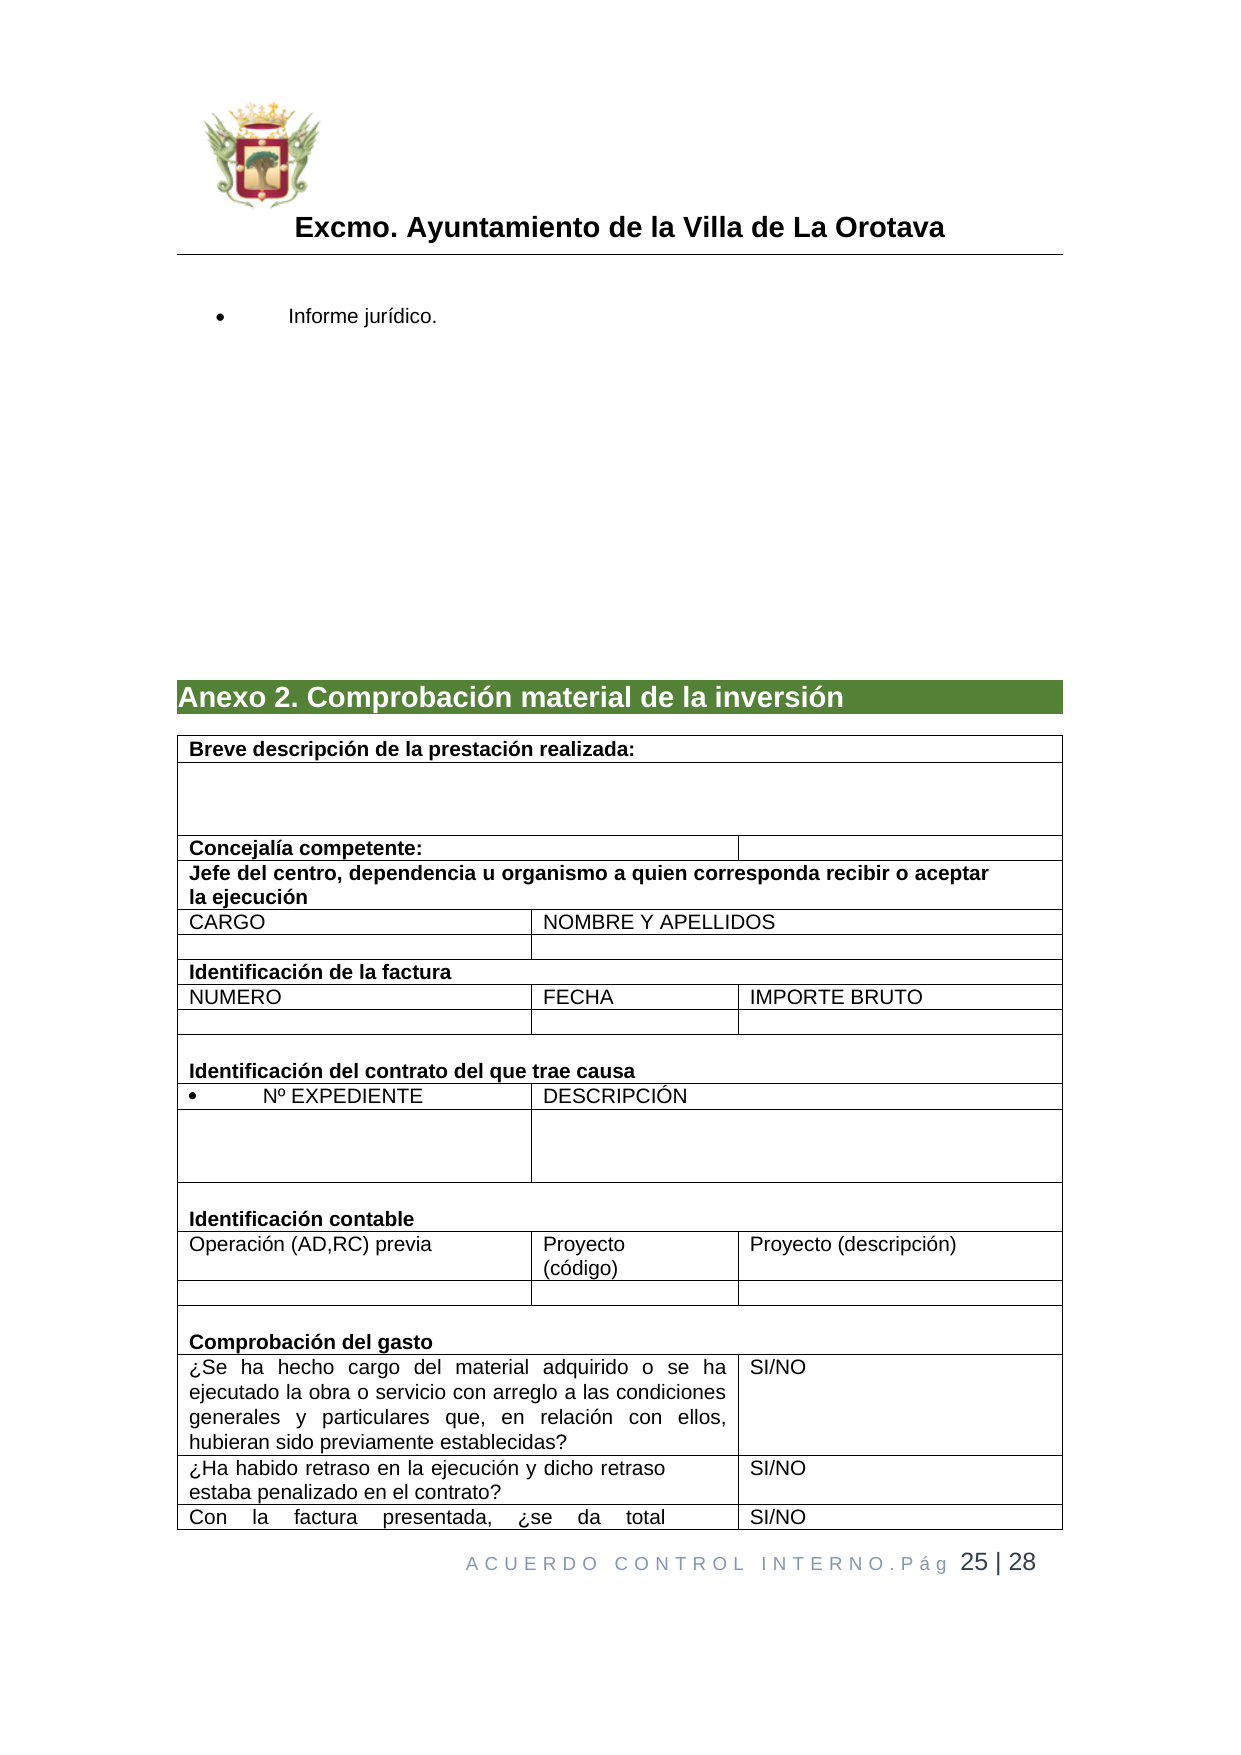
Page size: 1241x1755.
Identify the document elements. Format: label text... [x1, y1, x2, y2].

table_cell Identificación de la factura [178, 960, 1062, 983]
table_cell [178, 1010, 531, 1033]
table_cell Concejalía competente: [178, 836, 738, 859]
table_cell Operación (AD,RC) previa [178, 1232, 531, 1279]
table_cell [739, 836, 1062, 859]
table_cell [739, 1281, 1062, 1304]
table_cell DESCRIPCIÓN [532, 1084, 1062, 1109]
table_cell Comprobación del gasto [178, 1306, 1062, 1353]
table_cell CARGO [178, 910, 531, 933]
table_cell Jefe del centro, dependencia u organismo a quien corresponda recibir o aceptar la ejecución [178, 861, 1062, 908]
table_cell [532, 1010, 738, 1033]
table_cell SI/NO [739, 1355, 1062, 1455]
list Informe jurídico. [215, 303, 1063, 329]
table_cell NUMERO [178, 985, 531, 1008]
subtitle Anexo 2. Comprobación material de la inversión [177, 680, 1063, 714]
table_cell FECHA [532, 985, 738, 1008]
table_cell [178, 1281, 531, 1304]
table_cell SI/NO [739, 1456, 1062, 1504]
table_cell ¿Se ha hecho cargo del material adquirido o se ha ejecutado la obra o servicio con arreglo a las condiciones generales y particulares que, en relación con ellos, hubieran sido previamente establecidas? [178, 1355, 738, 1455]
table_cell [178, 935, 531, 958]
table_cell [532, 1110, 1062, 1182]
table_header Breve descripción de la prestación realizada: [178, 736, 1062, 762]
table_cell [739, 1010, 1062, 1033]
table_cell IMPORTE BRUTO [739, 985, 1062, 1008]
table_cell SI/NO [739, 1505, 1062, 1529]
table_cell [178, 763, 1062, 834]
table_cell [532, 1281, 738, 1304]
table_cell Con la factura presentada, ¿se da total [178, 1505, 738, 1529]
table_cell Identificación del contrato del que trae causa [178, 1035, 1062, 1082]
table_cell [532, 935, 1062, 958]
table_cell Identificación contable [178, 1183, 1062, 1231]
table_cell Proyecto (descripción) [739, 1232, 1062, 1279]
table_cell [178, 1110, 531, 1182]
table_cell NOMBRE Y APELLIDOS [532, 910, 1062, 933]
table_cell Nº EXPEDIENTE [178, 1084, 531, 1109]
table_cell ¿Ha habido retraso en la ejecución y dicho retraso estaba penalizado en el contrato? [178, 1456, 738, 1504]
table_cell Proyecto (código) [532, 1232, 738, 1279]
